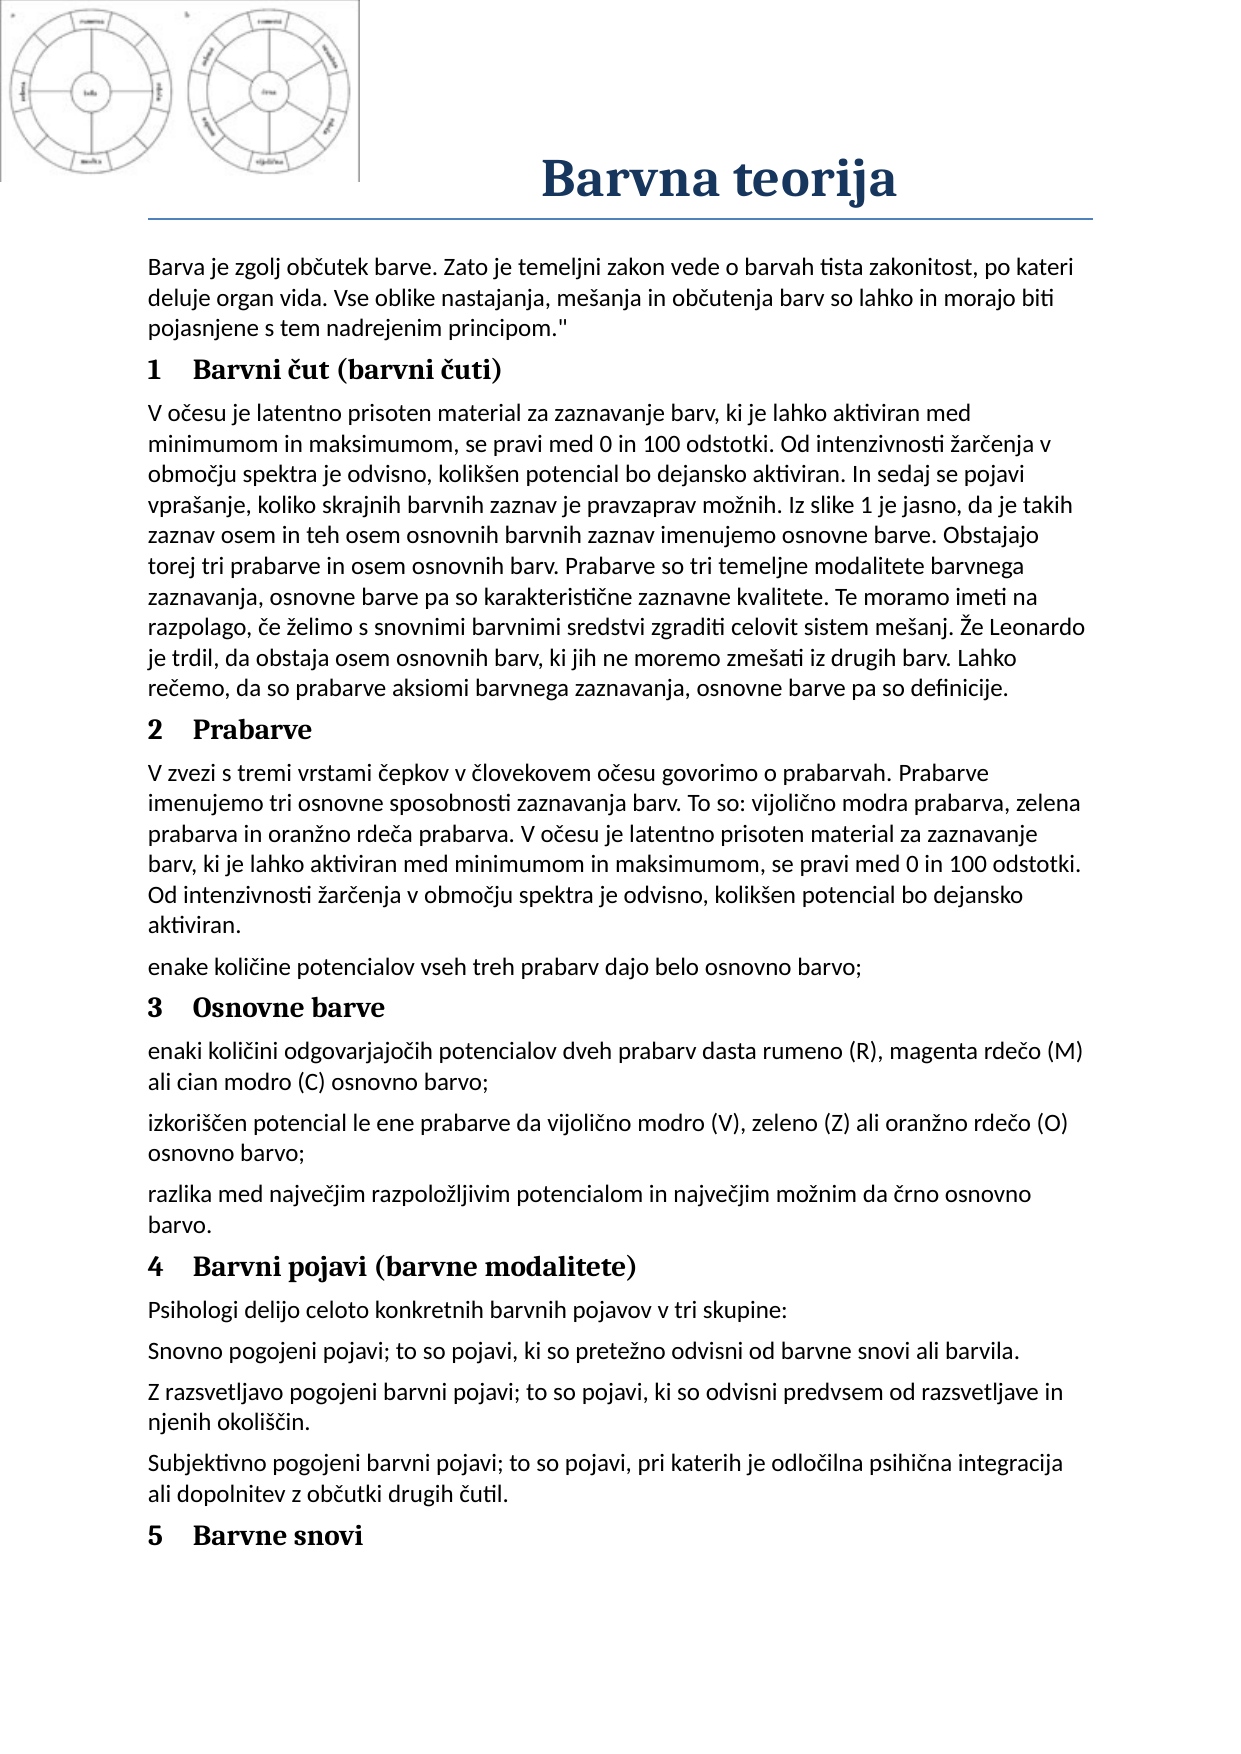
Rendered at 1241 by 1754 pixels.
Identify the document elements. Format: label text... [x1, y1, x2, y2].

subtitle Barvni čut (barvni čuti) [148, 353, 1093, 387]
text enake količine potencialov vseh treh prabarv dajo belo osnovno barvo; [148, 951, 1093, 981]
text razlika med največjim razpoložljivim potencialom in največjim možnim da črno osnovno barvo. [148, 1178, 1093, 1239]
text V očesu je latentno prisoten material za zaznavanje barv, ki je lahko aktiviran med minimumom in maksimumom, se pravi med 0 in 100 odstotki. Od intenzivnosti žarčenja v območju spektra je odvisno, kolikšen potencial bo dejansko aktiviran. In sedaj se pojavi vprašanje, koliko skrajnih barvnih zaznav je pravzaprav možnih. Iz slike 1 je jasno, da je takih zaznav osem in teh osem osnovnih barvnih zaznav imenujemo osnovne barve. Obstajajo torej tri prabarve in osem osnovnih barv. Prabarve so tri temeljne modalitete barvnega zaznavanja, osnovne barve pa so karakteristične zaznavne kvalitete. Te moramo imeti na razpolago, če želimo s snovnimi barvnimi sredstvi zgraditi celovit sistem mešanj. Že Leonardo je trdil, da obstaja osem osnovnih barv, ki jih ne moremo zmešati iz drugih barv. Lahko rečemo, da so prabarve aksiomi barvnega zaznavanja, osnovne barve pa so definicije. [148, 397, 1093, 703]
text Z razsvetljavo pogojeni barvni pojavi; to so pojavi, ki so odvisni predvsem od razsvetljave in njenih okoliščin. [148, 1376, 1093, 1437]
title Barvna teorija [148, 148, 1093, 218]
text Psihologi delijo celoto konkretnih barvnih pojavov v tri skupine: [148, 1294, 1093, 1324]
text Subjektivno pogojeni barvni pojavi; to so pojavi, pri katerih je odločilna psihična integracija ali dopolnitev z občutki drugih čutil. [148, 1447, 1093, 1508]
text Snovno pogojeni pojavi; to so pojavi, ki so pretežno odvisni od barvne snovi ali barvila. [148, 1335, 1093, 1365]
subtitle Barvni pojavi (barvne modalitete) [148, 1250, 1093, 1283]
text enaki količini odgovarjajočih potencialov dveh prabarv dasta rumeno (R), magenta rdečo (M) ali cian modro (C) osnovno barvo; [148, 1036, 1093, 1097]
subtitle Barvne snovi [148, 1519, 1093, 1552]
text Barva je zgolj občutek barve. Zato je temeljni zakon vede o barvah tista zakonitost, po kateri deluje organ vida. Vse oblike nastajanja, mešanja in občutenja barv so lahko in morajo biti pojasnjene s tem nadrejenim principom." [148, 252, 1093, 343]
picture [0, 0, 360, 182]
subtitle Osnovne barve [148, 992, 1093, 1025]
text izkoriščen potencial le ene prabarve da vijolično modro (V), zeleno (Z) ali oranžno rdečo (O) osnovno barvo; [148, 1107, 1093, 1168]
subtitle Prabarve [148, 713, 1093, 747]
text V zvezi s tremi vrstami čepkov v človekovem očesu govorimo o prabarvah. Prabarve imenujemo tri osnovne sposobnosti zaznavanja barv. To so: vijolično modra prabarva, zelena prabarva in oranžno rdeča prabarva. V očesu je latentno prisoten material za zaznavanje barv, ki je lahko aktiviran med minimumom in maksimumom, se pravi med 0 in 100 odstotki. Od intenzivnosti žarčenja v območju spektra je odvisno, kolikšen potencial bo dejansko aktiviran. [148, 757, 1093, 940]
